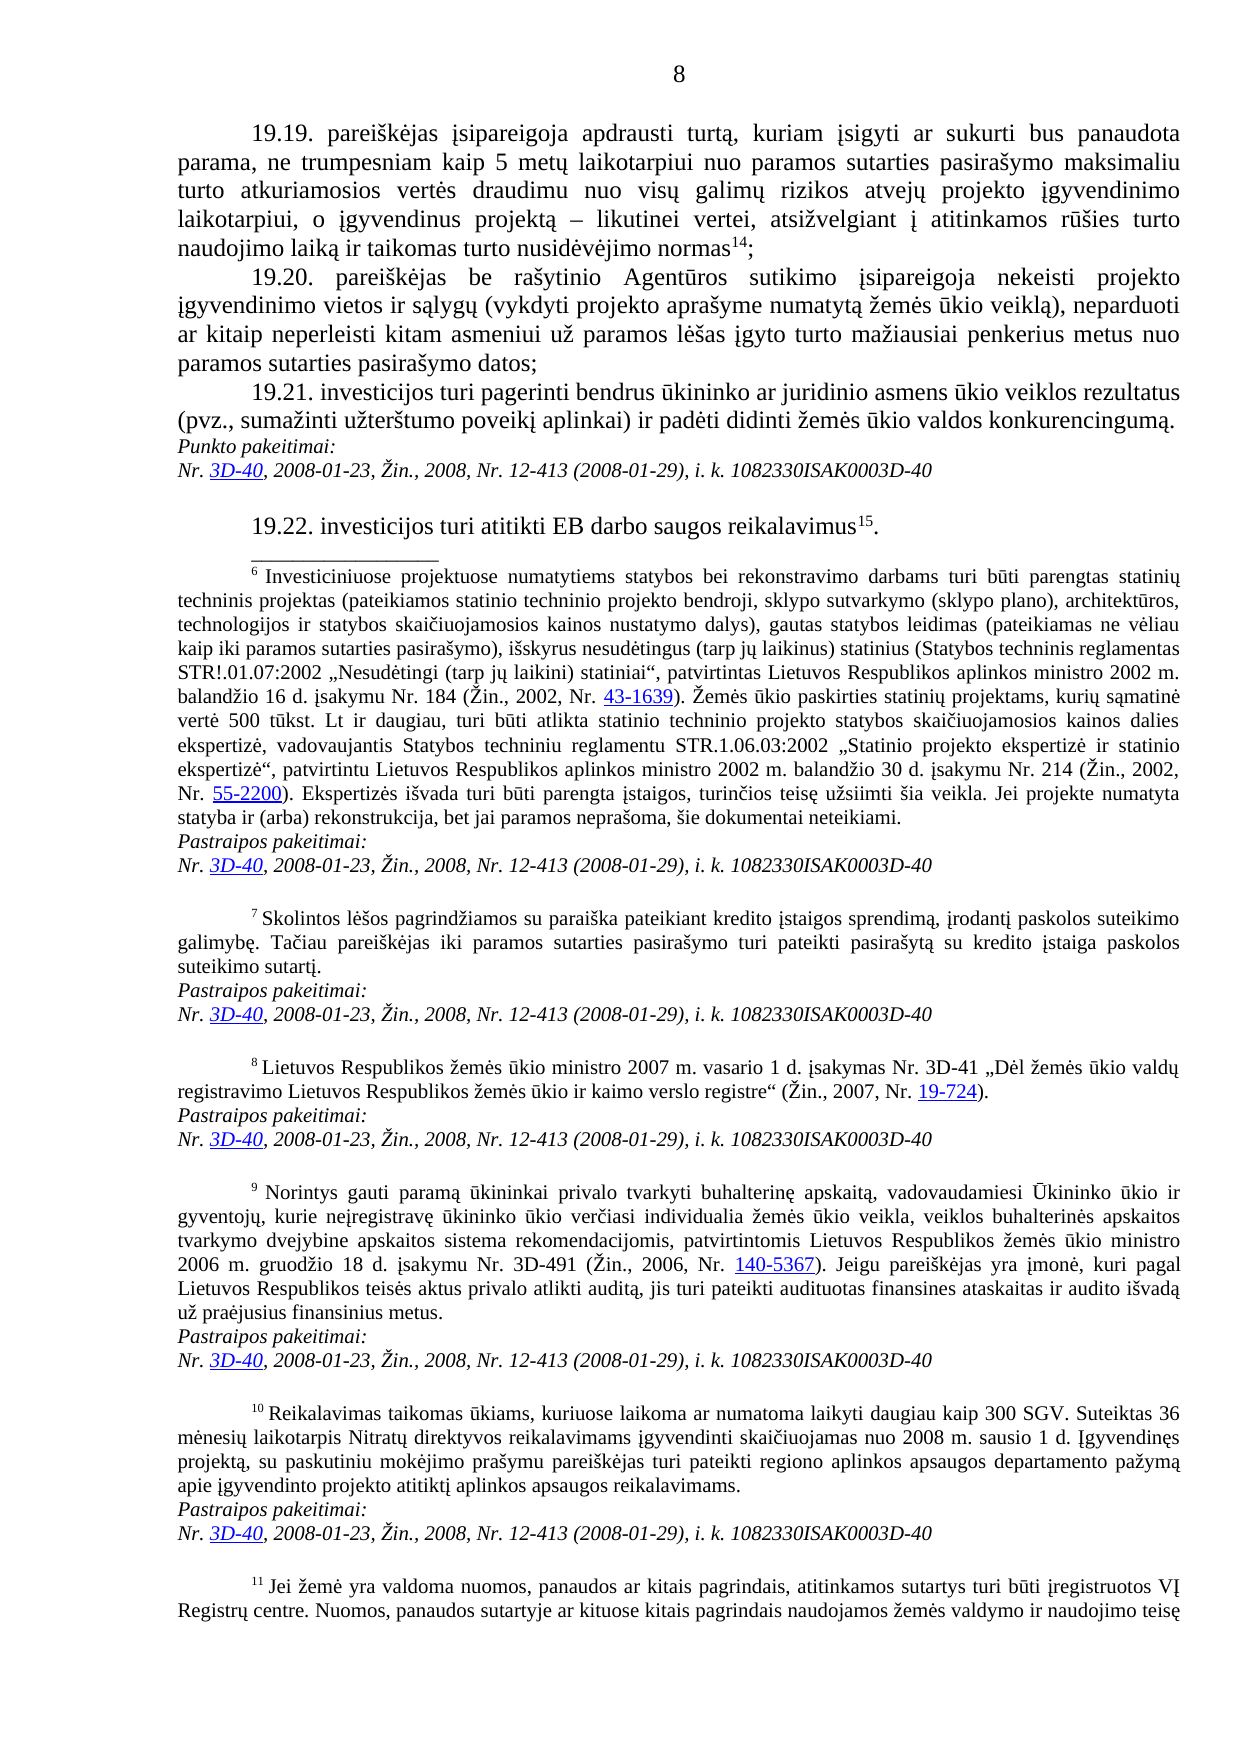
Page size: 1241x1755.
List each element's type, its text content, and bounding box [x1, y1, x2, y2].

text Nr. 3D-40, 2008-01-23, Žin., 2008, Nr. 12-413 (2008-01-29), i. k. 1082330ISAK0003D-40 [177, 458, 1181, 482]
text __________________ [177, 540, 1181, 564]
text Pastraipos pakeitimai: [177, 1324, 1181, 1348]
text 11 Jei žemė yra valdoma nuomos, panaudos ar kitais pagrindais, atitinkamos sutartys turi būti įregistruotos VĮ Registrų centre. Nuomos, panaudos sutartyje ar kituose kitais pagrindais naudojamos žemės valdymo ir naudojimo teisę [177, 1574, 1181, 1622]
text Nr. 3D-40, 2008-01-23, Žin., 2008, Nr. 12-413 (2008-01-29), i. k. 1082330ISAK0003D-40 [177, 853, 1181, 877]
text Nr. 3D-40, 2008-01-23, Žin., 2008, Nr. 12-413 (2008-01-29), i. k. 1082330ISAK0003D-40 [177, 1348, 1181, 1372]
text 19.21. investicijos turi pagerinti bendrus ūkininko ar juridinio asmens ūkio veiklos rezultatus (pvz., sumažinti užterštumo poveikį aplinkai) ir padėti didinti žemės ūkio valdos konkurencingumą. [177, 377, 1181, 434]
text 10 Reikalavimas taikomas ūkiams, kuriuose laikoma ar numatoma laikyti daugiau kaip 300 SGV. Suteiktas 36 mėnesių laikotarpis Nitratų direktyvos reikalavimams įgyvendinti skaičiuojamas nuo 2008 m. sausio 1 d. Įgyvendinęs projektą, su paskutiniu mokėjimo prašymu pareiškėjas turi pateikti regiono aplinkos apsaugos departamento pažymą apie įgyvendinto projekto atitiktį aplinkos apsaugos reikalavimams. [177, 1401, 1181, 1497]
text Pastraipos pakeitimai: [177, 1497, 1181, 1521]
text 19.22. investicijos turi atitikti EB darbo saugos reikalavimus15. [177, 511, 1181, 540]
text 8 Lietuvos Respublikos žemės ūkio ministro 2007 m. vasario 1 d. įsakymas Nr. 3D-41 „Dėl žemės ūkio valdų registravimo Lietuvos Respublikos žemės ūkio ir kaimo verslo registre“ (Žin., 2007, Nr. 19-724). [177, 1055, 1181, 1103]
text 6 Investiciniuose projektuose numatytiems statybos bei rekonstravimo darbams turi būti parengtas statinių techninis projektas (pateikiamos statinio techninio projekto bendroji, sklypo sutvarkymo (sklypo plano), architektūros, technologijos ir statybos skaičiuojamosios kainos nustatymo dalys), gautas statybos leidimas (pateikiamas ne vėliau kaip iki paramos sutarties pasirašymo), išskyrus nesudėtingus (tarp jų laikinus) statinius (Statybos techninis reglamentas STR!.01.07:2002 „Nesudėtingi (tarp jų laikini) statiniai“, patvirtintas Lietuvos Respublikos aplinkos ministro 2002 m. balandžio 16 d. įsakymu Nr. 184 (Žin., 2002, Nr. 43-1639). Žemės ūkio paskirties statinių projektams, kurių sąmatinė vertė 500 tūkst. Lt ir daugiau, turi būti atlikta statinio techninio projekto statybos skaičiuojamosios kainos dalies ekspertizė, vadovaujantis Statybos techniniu reglamentu STR.1.06.03:2002 „Statinio projekto ekspertizė ir statinio ekspertizė“, patvirtintu Lietuvos Respublikos aplinkos ministro 2002 m. balandžio 30 d. įsakymu Nr. 214 (Žin., 2002, Nr. 55-2200). Ekspertizės išvada turi būti parengta įstaigos, turinčios teisę užsiimti šia veikla. Jei projekte numatyta statyba ir (arba) rekonstrukcija, bet jai paramos neprašoma, šie dokumentai neteikiami. [177, 564, 1181, 829]
text 9 Norintys gauti paramą ūkininkai privalo tvarkyti buhalterinę apskaitą, vadovaudamiesi Ūkininko ūkio ir gyventojų, kurie neįregistravę ūkininko ūkio verčiasi individualia žemės ūkio veikla, veiklos buhalterinės apskaitos tvarkymo dvejybine apskaitos sistema rekomendacijomis, patvirtintomis Lietuvos Respublikos žemės ūkio ministro 2006 m. gruodžio 18 d. įsakymu Nr. 3D-491 (Žin., 2006, Nr. 140-5367). Jeigu pareiškėjas yra įmonė, kuri pagal Lietuvos Respublikos teisės aktus privalo atlikti auditą, jis turi pateikti audituotas finansines ataskaitas ir audito išvadą už praėjusius finansinius metus. [177, 1180, 1181, 1324]
text 19.19. pareiškėjas įsipareigoja apdrausti turtą, kuriam įsigyti ar sukurti bus panaudota parama, ne trumpesniam kaip 5 metų laikotarpiui nuo paramos sutarties pasirašymo maksimaliu turto atkuriamosios vertės draudimu nuo visų galimų rizikos atvejų projekto įgyvendinimo laikotarpiui, o įgyvendinus projektą – likutinei vertei, atsižvelgiant į atitinkamos rūšies turto naudojimo laiką ir taikomas turto nusidėvėjimo normas14; [177, 118, 1181, 262]
text Nr. 3D-40, 2008-01-23, Žin., 2008, Nr. 12-413 (2008-01-29), i. k. 1082330ISAK0003D-40 [177, 1521, 1181, 1545]
text 19.20. pareiškėjas be rašytinio Agentūros sutikimo įsipareigoja nekeisti projekto įgyvendinimo vietos ir sąlygų (vykdyti projekto aprašyme numatytą žemės ūkio veiklą), neparduoti ar kitaip neperleisti kitam asmeniui už paramos lėšas įgyto turto mažiausiai penkerius metus nuo paramos sutarties pasirašymo datos; [177, 262, 1181, 377]
text Pastraipos pakeitimai: [177, 978, 1181, 1002]
text Punkto pakeitimai: [177, 434, 1181, 458]
text Pastraipos pakeitimai: [177, 829, 1181, 853]
text Nr. 3D-40, 2008-01-23, Žin., 2008, Nr. 12-413 (2008-01-29), i. k. 1082330ISAK0003D-40 [177, 1127, 1181, 1151]
text Pastraipos pakeitimai: [177, 1103, 1181, 1127]
text 7 Skolintos lėšos pagrindžiamos su paraiška pateikiant kredito įstaigos sprendimą, įrodantį paskolos suteikimo galimybę. Tačiau pareiškėjas iki paramos sutarties pasirašymo turi pateikti pasirašytą su kredito įstaiga paskolos suteikimo sutartį. [177, 906, 1181, 978]
text Nr. 3D-40, 2008-01-23, Žin., 2008, Nr. 12-413 (2008-01-29), i. k. 1082330ISAK0003D-40 [177, 1002, 1181, 1026]
